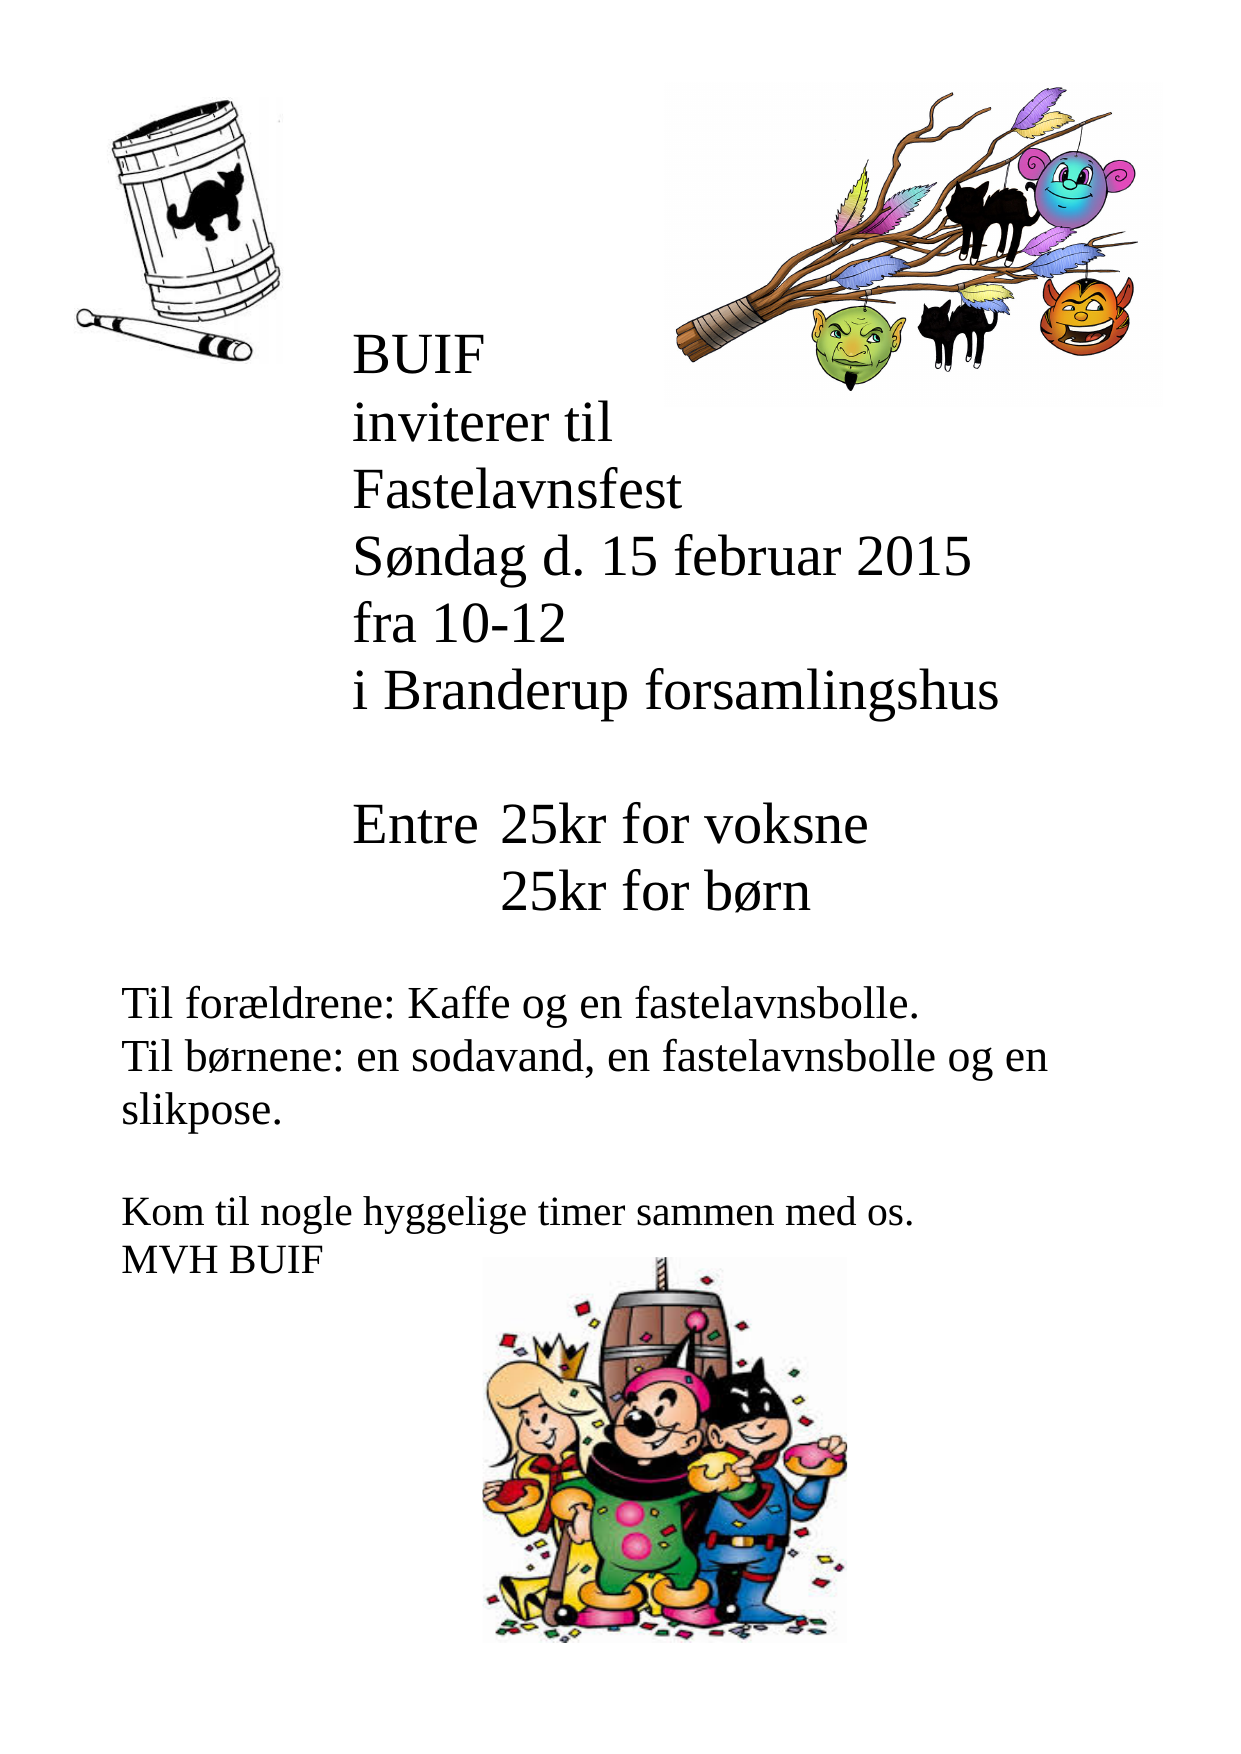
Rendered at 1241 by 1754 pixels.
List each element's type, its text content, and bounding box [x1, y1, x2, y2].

text Kom til nogle hyggelige timer sammen med os. [121, 1187, 1122, 1234]
text 25kr for børn [352, 856, 1122, 923]
text Til forældrene: Kaffe og en fastelavnsbolle. [121, 976, 1122, 1028]
text BUIF inviterer til [352, 319, 1122, 453]
picture [482, 1257, 848, 1643]
text i Branderup forsamlingshus [352, 655, 1122, 722]
text Fastelavnsfest [352, 453, 1122, 521]
text Til børnene: en sodavand, en fastelavnsbolle og en slikpose. [121, 1028, 1122, 1134]
text Entre 25kr for voksne [352, 789, 1122, 856]
picture [664, 82, 1164, 407]
text Søndag d. 15 februar 2015 [352, 521, 1122, 588]
text fra 10-12 [352, 588, 1122, 655]
text MVH BUIF [121, 1234, 1122, 1282]
picture [73, 97, 284, 364]
